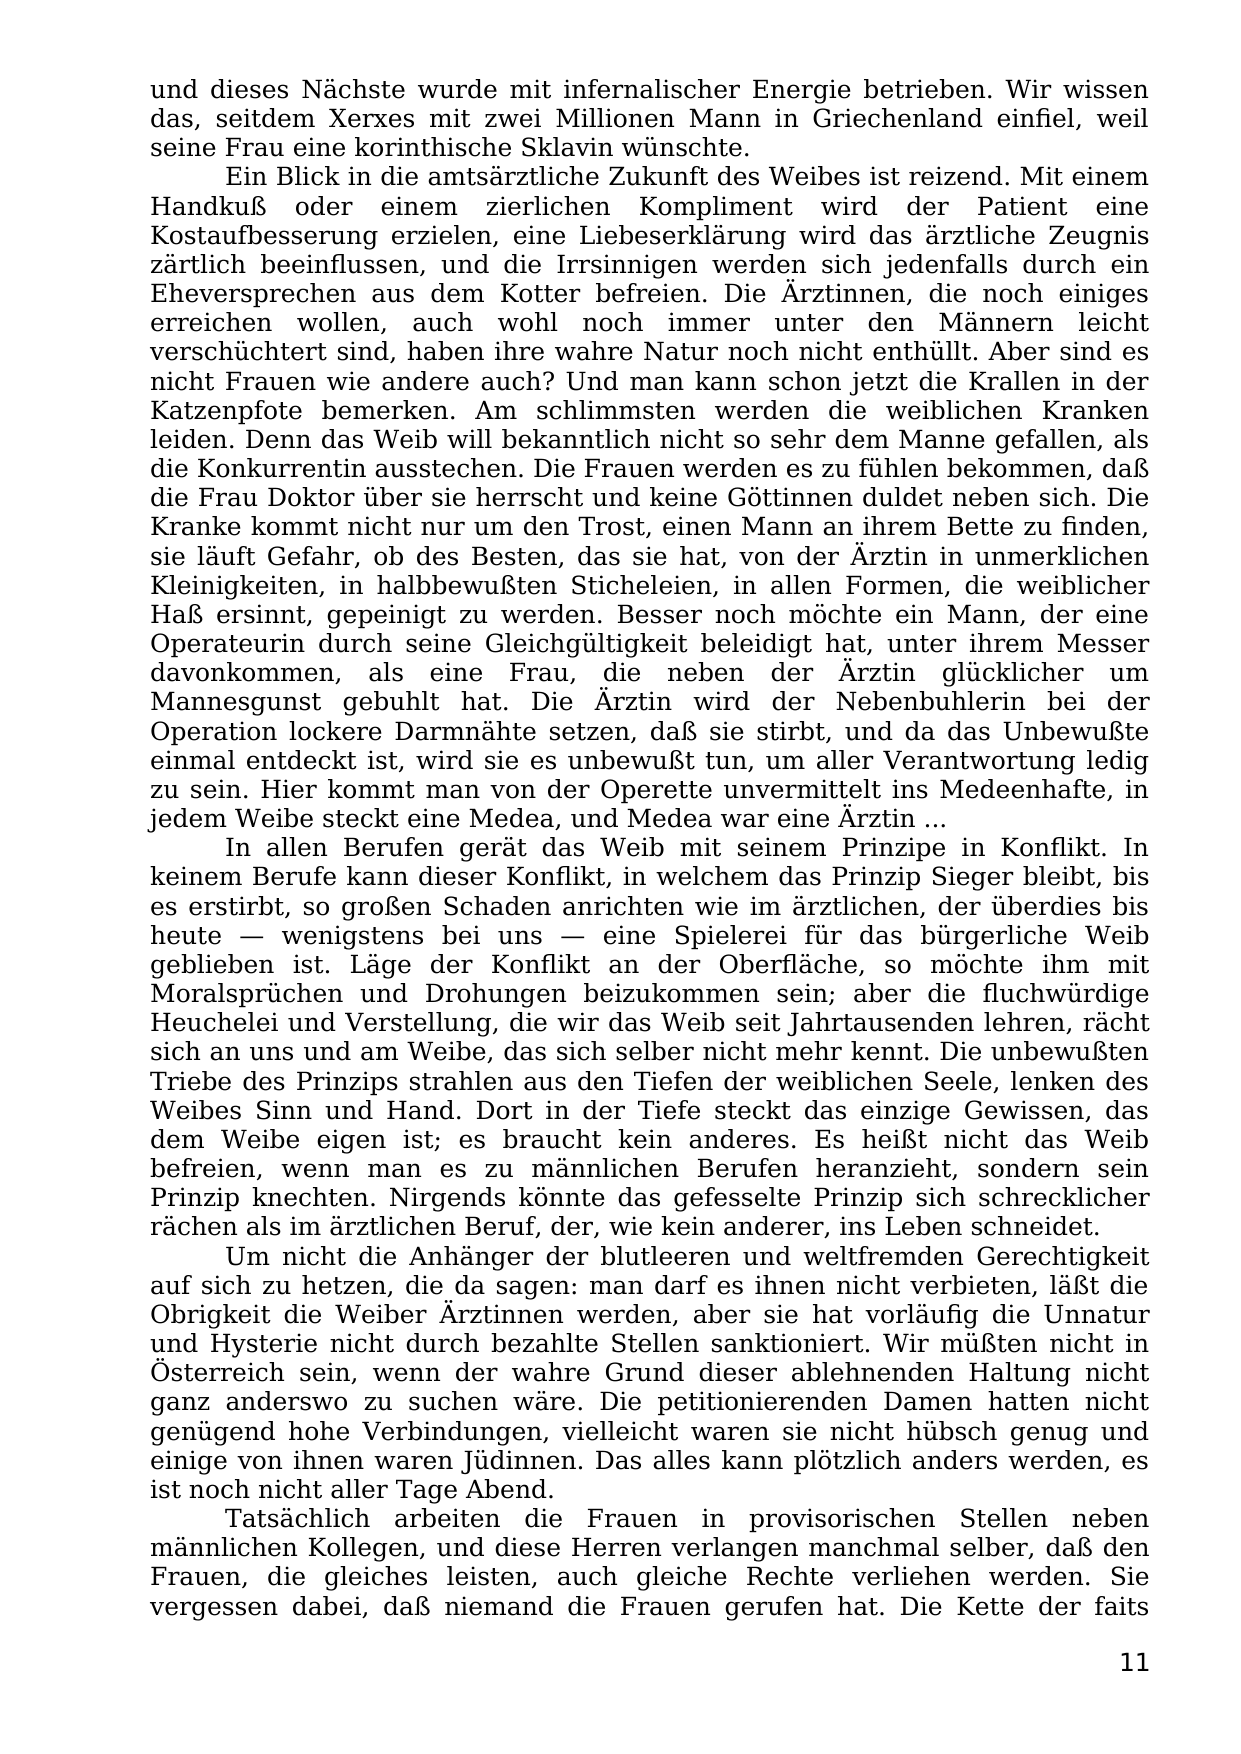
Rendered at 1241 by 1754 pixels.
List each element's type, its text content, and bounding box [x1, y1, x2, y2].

text Tatsächlich arbeiten die Frauen in provisorischen Stellen neben männlichen Kollegen, und diese Herren verlangen manchmal selber, daß den Frauen, die gleiches leisten, auch gleiche Rechte verliehen werden. Sie vergessen dabei, daß niemand die Frauen gerufen hat. Die Kette der faits [150, 1504, 1151, 1621]
text In allen Berufen gerät das Weib mit seinem Prinzipe in Konflikt. In keinem Berufe kann dieser Konflikt, in welchem das Prinzip Sieger bleibt, bis es erstirbt, so großen Schaden anrichten wie im ärztlichen, der überdies bis heute — wenigstens bei uns — eine Spielerei für das bürgerliche Weib geblieben ist. Läge der Konflikt an der Oberfläche, so möchte ihm mit Moralsprüchen und Drohungen beizukommen sein; aber die fluchwürdige Heuchelei und Verstellung, die wir das Weib seit Jahrtausenden lehren, rächt sich an uns und am Weibe, das sich selber nicht mehr kennt. Die unbewußten Triebe des Prinzips strahlen aus den Tiefen der weiblichen Seele, lenken des Weibes Sinn und Hand. Dort in der Tiefe steckt das einzige Gewissen, das dem Weibe eigen ist; es braucht kein anderes. Es heißt nicht das Weib befreien, wenn man es zu männlichen Berufen heranzieht, sondern sein Prinzip knechten. Nirgends könnte das gefesselte Prinzip sich schrecklicher rächen als im ärztlichen Beruf, der, wie kein anderer, ins Leben schneidet. [150, 833, 1151, 1242]
text und dieses Nächste wurde mit infernalischer Energie betrieben. Wir wissen das, seitdem Xerxes mit zwei Millionen Mann in Griechenland einfiel, weil seine Frau eine korinthische Sklavin wünschte. [150, 75, 1151, 162]
text Ein Blick in die amtsärztliche Zukunft des Weibes ist reizend. Mit einem Handkuß oder einem zierlichen Kompliment wird der Patient eine Kostaufbesserung erzielen, eine Liebeserklärung wird das ärztliche Zeugnis zärtlich beeinflussen, und die Irrsinnigen werden sich jedenfalls durch ein Eheversprechen aus dem Kotter befreien. Die Ärztinnen, die noch einiges erreichen wollen, auch wohl noch immer unter den Männern leicht verschüchtert sind, haben ihre wahre Natur noch nicht enthüllt. Aber sind es nicht Frauen wie andere auch? Und man kann schon jetzt die Krallen in der Katzenpfote bemerken. Am schlimmsten werden die weiblichen Kranken leiden. Denn das Weib will bekanntlich nicht so sehr dem Manne gefallen, als die Konkurrentin ausstechen. Die Frauen werden es zu fühlen bekommen, daß die Frau Doktor über sie herrscht und keine Göttinnen duldet neben sich. Die Kranke kommt nicht nur um den Trost, einen Mann an ihrem Bette zu finden, sie läuft Gefahr, ob des Besten, das sie hat, von der Ärztin in unmerklichen Kleinigkeiten, in halbbewußten Sticheleien, in allen Formen, die weiblicher Haß ersinnt, gepeinigt zu werden. Besser noch möchte ein Mann, der eine Operateurin durch seine Gleichgültigkeit beleidigt hat, unter ihrem Messer davonkommen, als eine Frau, die neben der Ärztin glücklicher um Mannesgunst gebuhlt hat. Die Ärztin wird der Nebenbuhlerin bei der Operation lockere Darmnähte setzen, daß sie stirbt, und da das Unbewußte einmal entdeckt ist, wird sie es unbewußt tun, um aller Verantwortung ledig zu sein. Hier kommt man von der Operette unvermittelt ins Medeenhafte, in jedem Weibe steckt eine Medea, und Medea war eine Ärztin ... [150, 162, 1151, 833]
text Um nicht die Anhänger der blutleeren und weltfremden Gerechtigkeit auf sich zu hetzen, die da sagen: man darf es ihnen nicht verbieten, läßt die Obrigkeit die Weiber Ärztinnen werden, aber sie hat vorläufig die Unnatur und Hysterie nicht durch bezahlte Stellen sanktioniert. Wir müßten nicht in Österreich sein, wenn der wahre Grund dieser ablehnenden Haltung nicht ganz anderswo zu suchen wäre. Die petitionierenden Damen hatten nicht genügend hohe Verbindungen, vielleicht waren sie nicht hübsch genug und einige von ihnen waren Jüdinnen. Das alles kann plötzlich anders werden, es ist noch nicht aller Tage Abend. [150, 1242, 1151, 1504]
